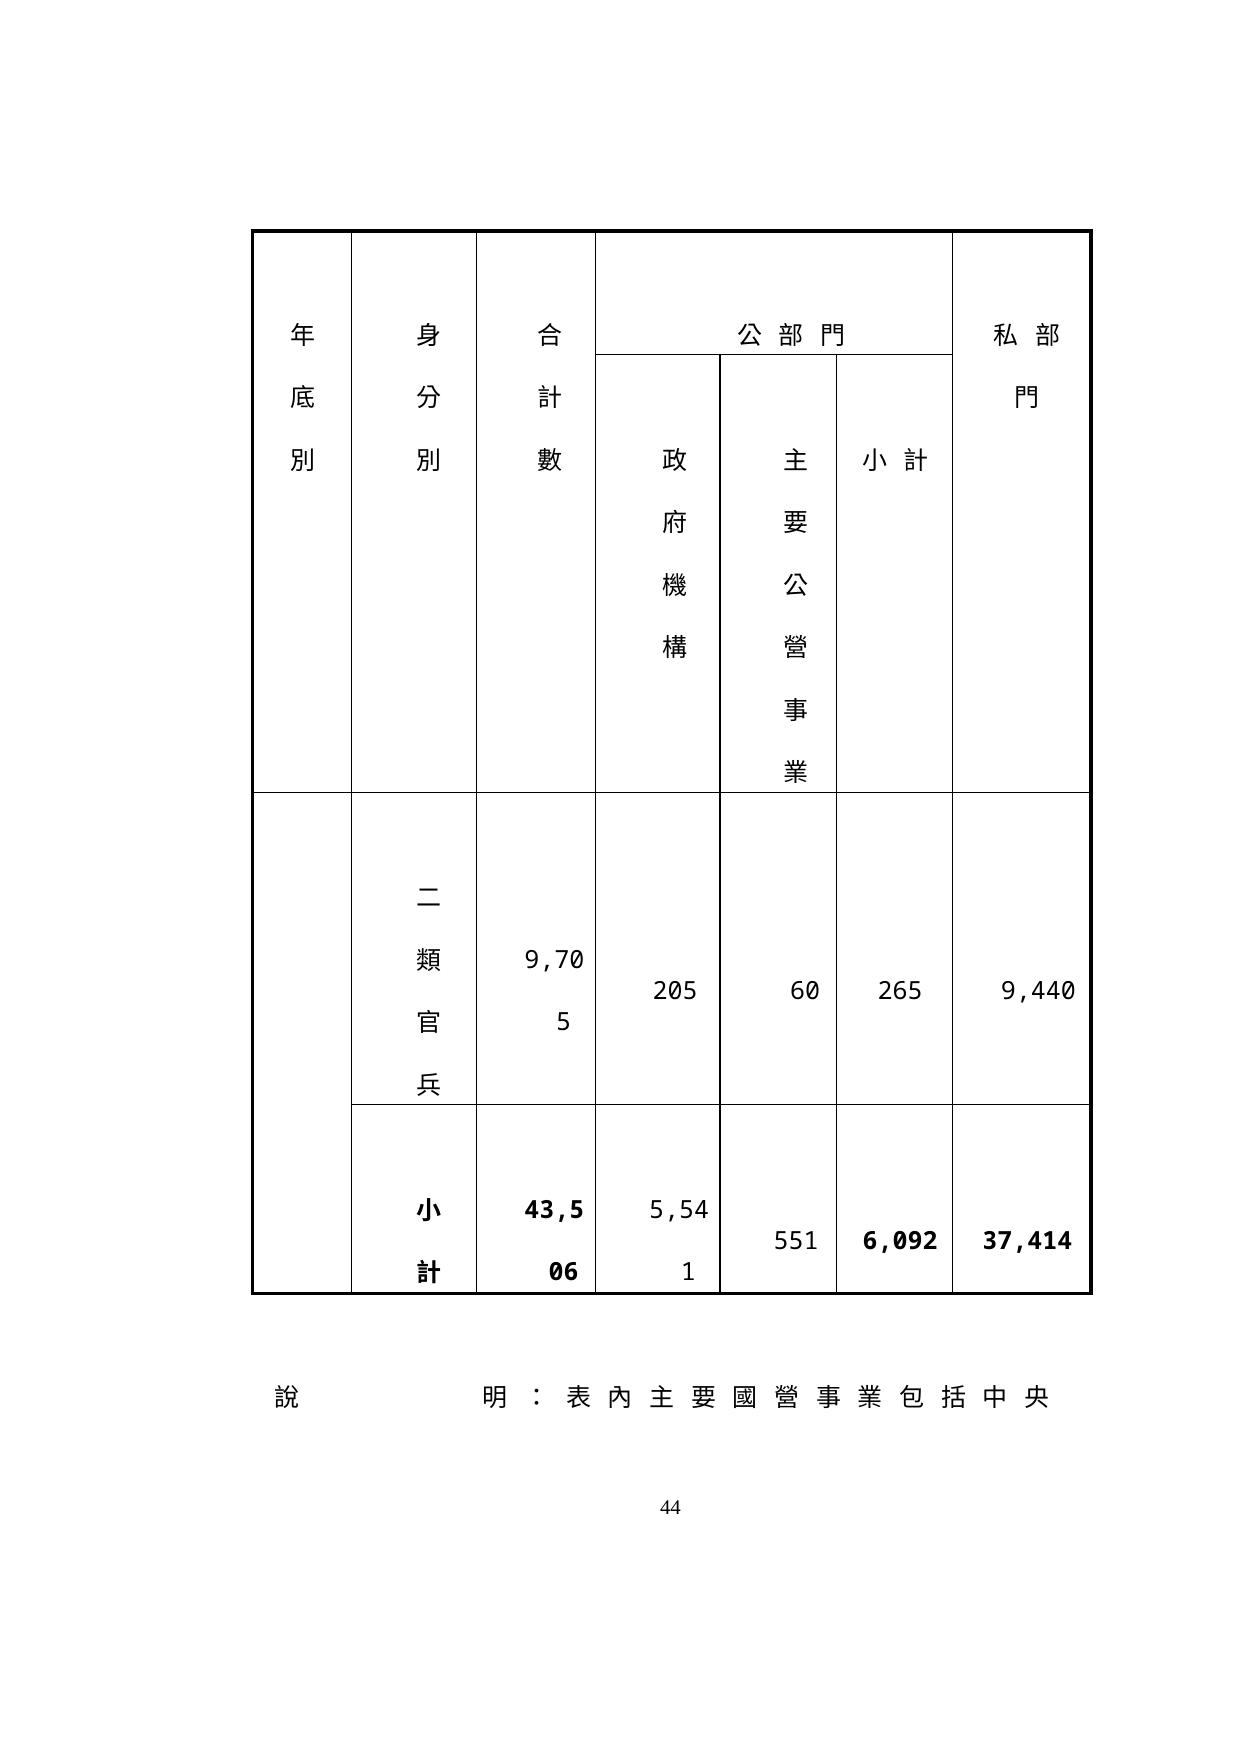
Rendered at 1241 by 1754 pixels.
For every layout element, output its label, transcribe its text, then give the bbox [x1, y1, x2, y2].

table_cell 小計 [352, 1105, 476, 1292]
table_cell 37,414 [953, 1105, 1089, 1292]
table_cell 60 [721, 793, 836, 1104]
table_header 公部門 [596, 233, 952, 354]
table_header 年底別 [254, 233, 351, 792]
table_cell 9,705 [477, 793, 595, 1104]
table_cell 5,541 [596, 1105, 719, 1292]
table_cell 43,506 [477, 1105, 595, 1292]
table_cell 9,440 [953, 793, 1089, 1104]
table_cell 小計 [837, 355, 952, 792]
table_cell 205 [596, 793, 719, 1104]
text 說 明：表內主要國營事業包括中央銀行及所屬中央印製廠與中央造幣 廠、臺灣金融控股公司、臺灣土地銀行、中國輸出入銀行、臺灣菸酒公司、財政部印刷廠、臺灣電力公司、臺灣中油公司、臺灣自來水公司、臺灣糖業公司、中華郵政公司、臺灣鐵路管理局、臺灣港務公司、桃園國際機場公司以及中央存款保險公司。 [241, 1354, 1058, 1417]
table_cell [254, 793, 351, 1292]
table_cell 551 [721, 1105, 836, 1292]
table_cell 二類官兵 [352, 793, 476, 1104]
table_header 合計數 [477, 233, 595, 792]
table_header 私部門 [953, 233, 1089, 792]
table_header 身分別 [352, 233, 476, 792]
table_cell 6,092 [837, 1105, 952, 1292]
table_cell 政府機構 [596, 355, 719, 792]
table_cell 主要公 營事業 [721, 355, 836, 792]
table_cell 265 [837, 793, 952, 1104]
